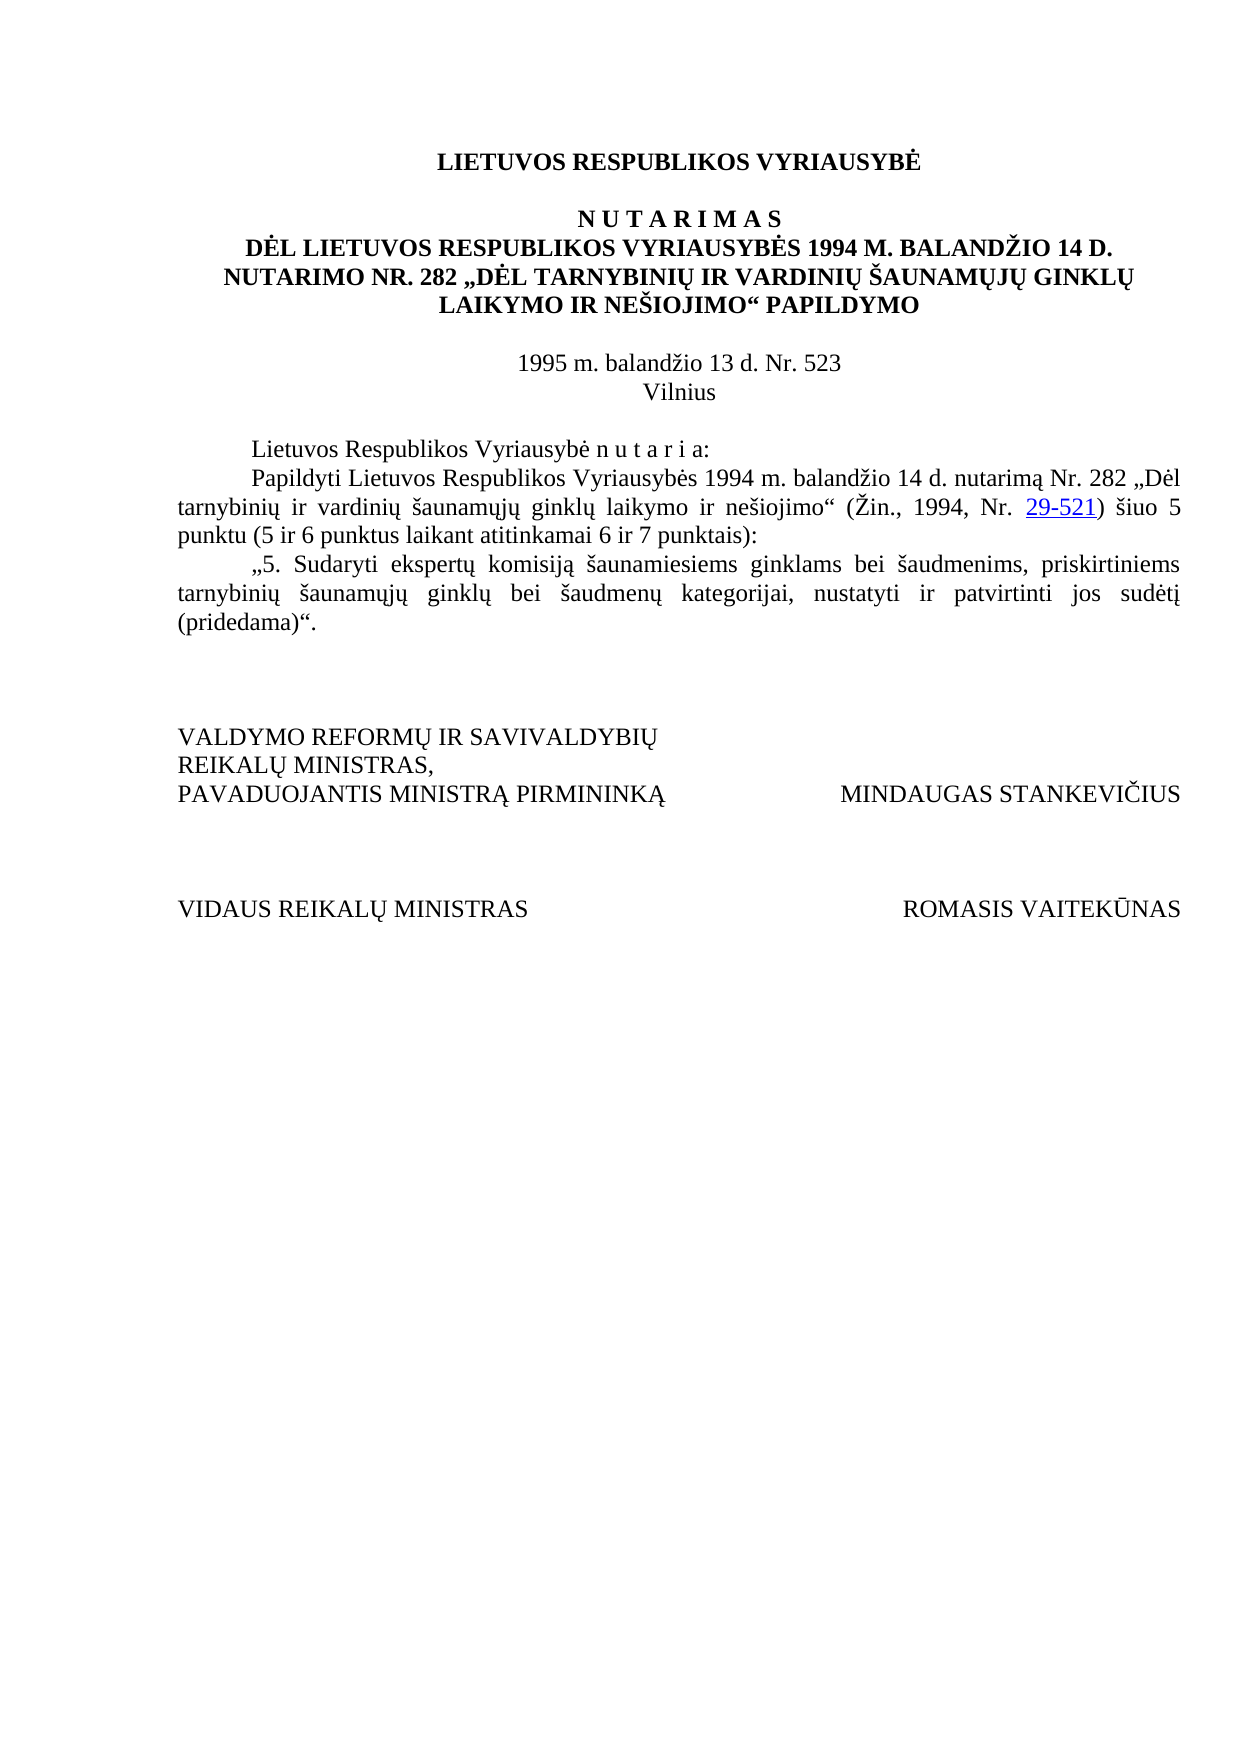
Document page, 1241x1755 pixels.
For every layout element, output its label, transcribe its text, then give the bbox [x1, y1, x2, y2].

text DĖL LIETUVOS RESPUBLIKOS VYRIAUSYBĖS 1994 M. BALANDŽIO 14 D. NUTARIMO NR. 282 „DĖL TARNYBINIŲ IR VARDINIŲ ŠAUNAMŲJŲ GINKLŲ LAIKYMO IR NEŠIOJIMO“ PAPILDYMO [177, 233, 1181, 319]
text REIKALŲ MINISTRAS, [177, 751, 1181, 779]
text VIDAUS REIKALŲ MINISTRAS ROMASIS VAITEKŪNAS [177, 894, 1181, 923]
text N U T A R I M A S [177, 204, 1181, 233]
text Papildyti Lietuvos Respublikos Vyriausybės 1994 m. balandžio 14 d. nutarimą Nr. 282 „Dėl tarnybinių ir vardinių šaunamųjų ginklų laikymo ir nešiojimo“ (Žin., 1994, Nr. 29-521) šiuo 5 punktu (5 ir 6 punktus laikant atitinkamai 6 ir 7 punktais): [177, 463, 1181, 549]
text LIETUVOS RESPUBLIKOS VYRIAUSYBĖ [177, 147, 1181, 176]
text 1995 m. balandžio 13 d. Nr. 523 [177, 348, 1181, 377]
text VALDYMO REFORMŲ IR SAVIVALDYBIŲ [177, 722, 1181, 751]
text „5. Sudaryti ekspertų komisiją šaunamiesiems ginklams bei šaudmenims, priskirtiniems tarnybinių šaunamųjų ginklų bei šaudmenų kategorijai, nustatyti ir patvirtinti jos sudėtį (pridedama)“. [177, 549, 1181, 636]
text Lietuvos Respublikos Vyriausybė nutaria: [177, 434, 1181, 463]
text PAVADUOJANTIS MINISTRĄ PIRMININKĄ MINDAUGAS STANKEVIČIUS [177, 779, 1181, 808]
text Vilnius [177, 377, 1181, 406]
